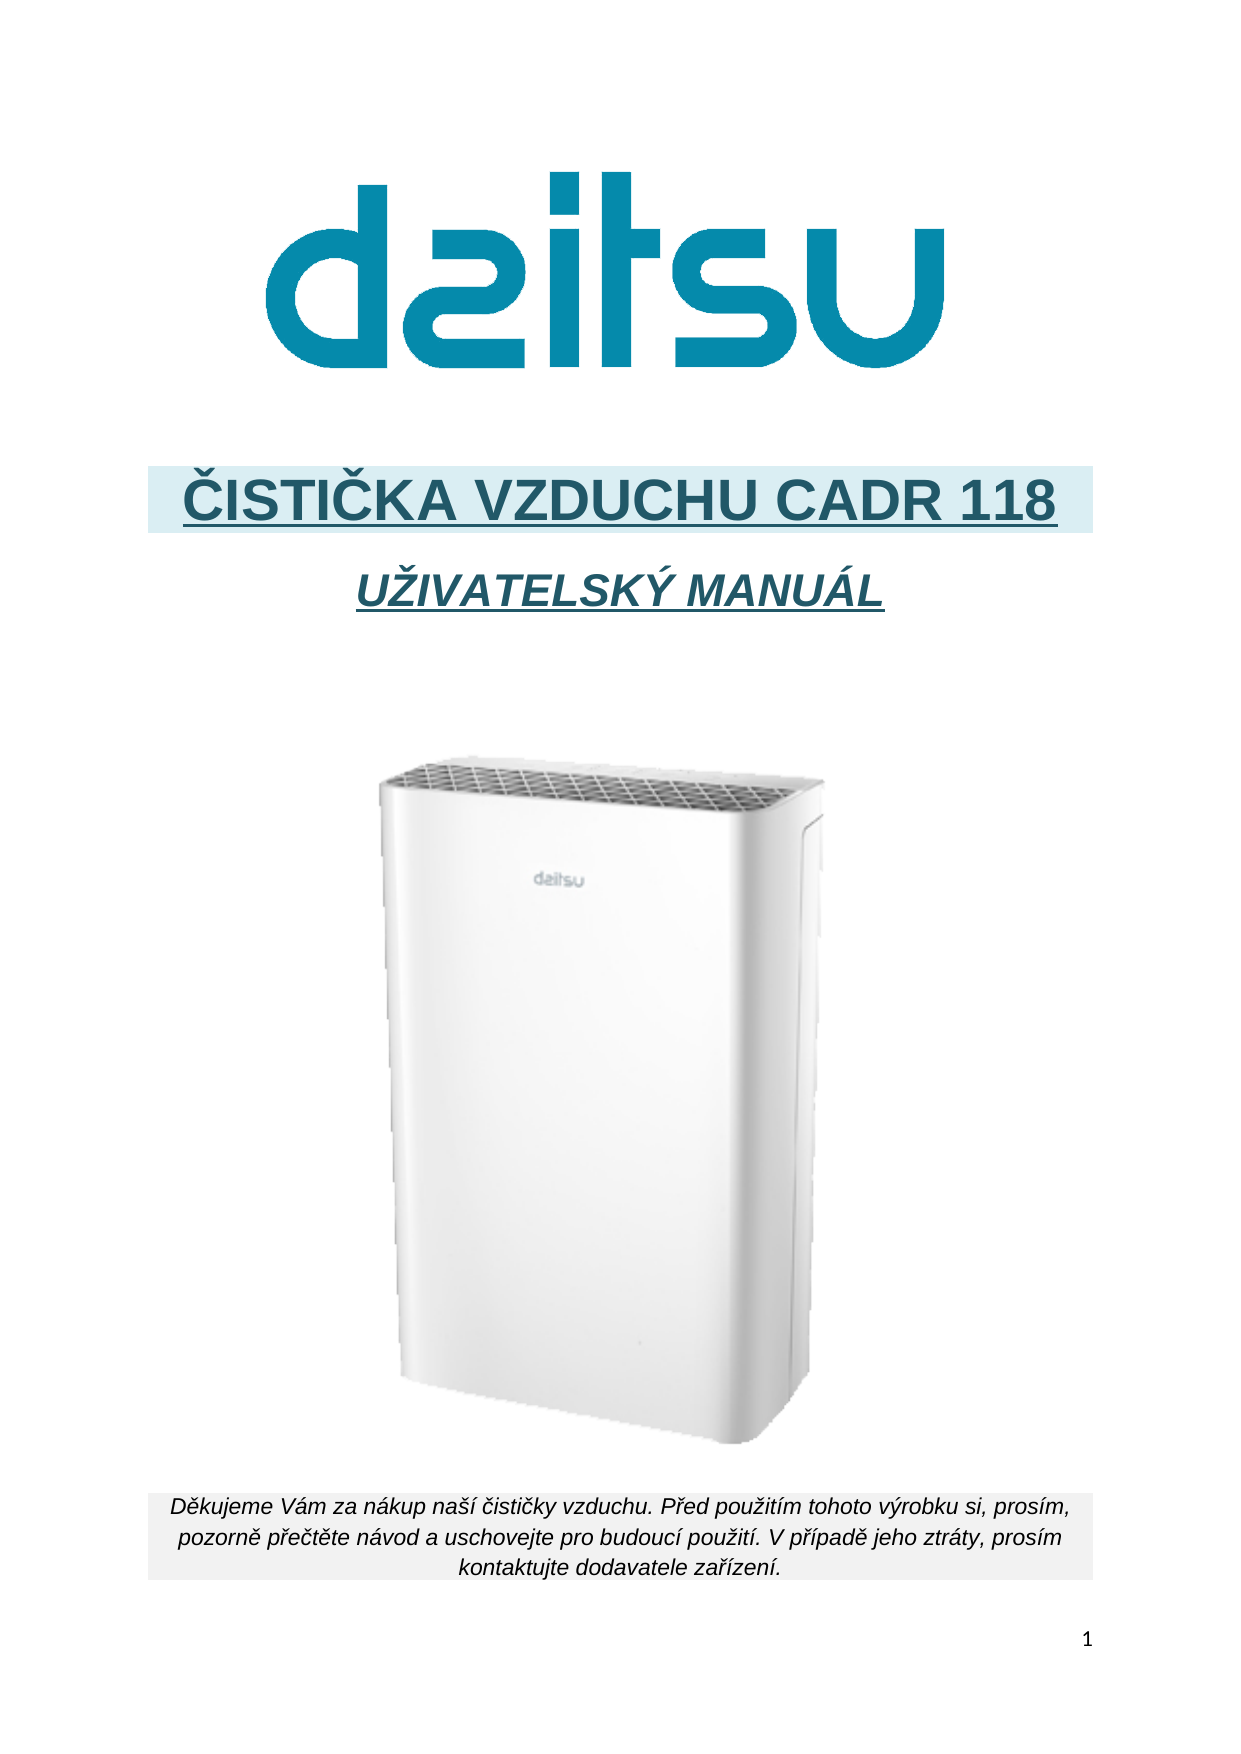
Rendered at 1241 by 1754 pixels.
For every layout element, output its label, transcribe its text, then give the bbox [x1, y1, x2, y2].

text ČISTIČKA VZDUCHU CADR 118 [148, 466, 1093, 533]
picture [339, 729, 864, 1460]
text Děkujeme Vám za nákup naší čističky vzduchu. Před použitím tohoto výrobku si, prosím, pozorně přečtěte návod a uschovejte pro budoucí použití. V případě jeho ztráty, prosím kontaktujte dodavatele zařízení. [148, 1493, 1093, 1580]
picture [248, 154, 958, 374]
text UŽIVATELSKÝ MANUÁL [148, 564, 1093, 616]
